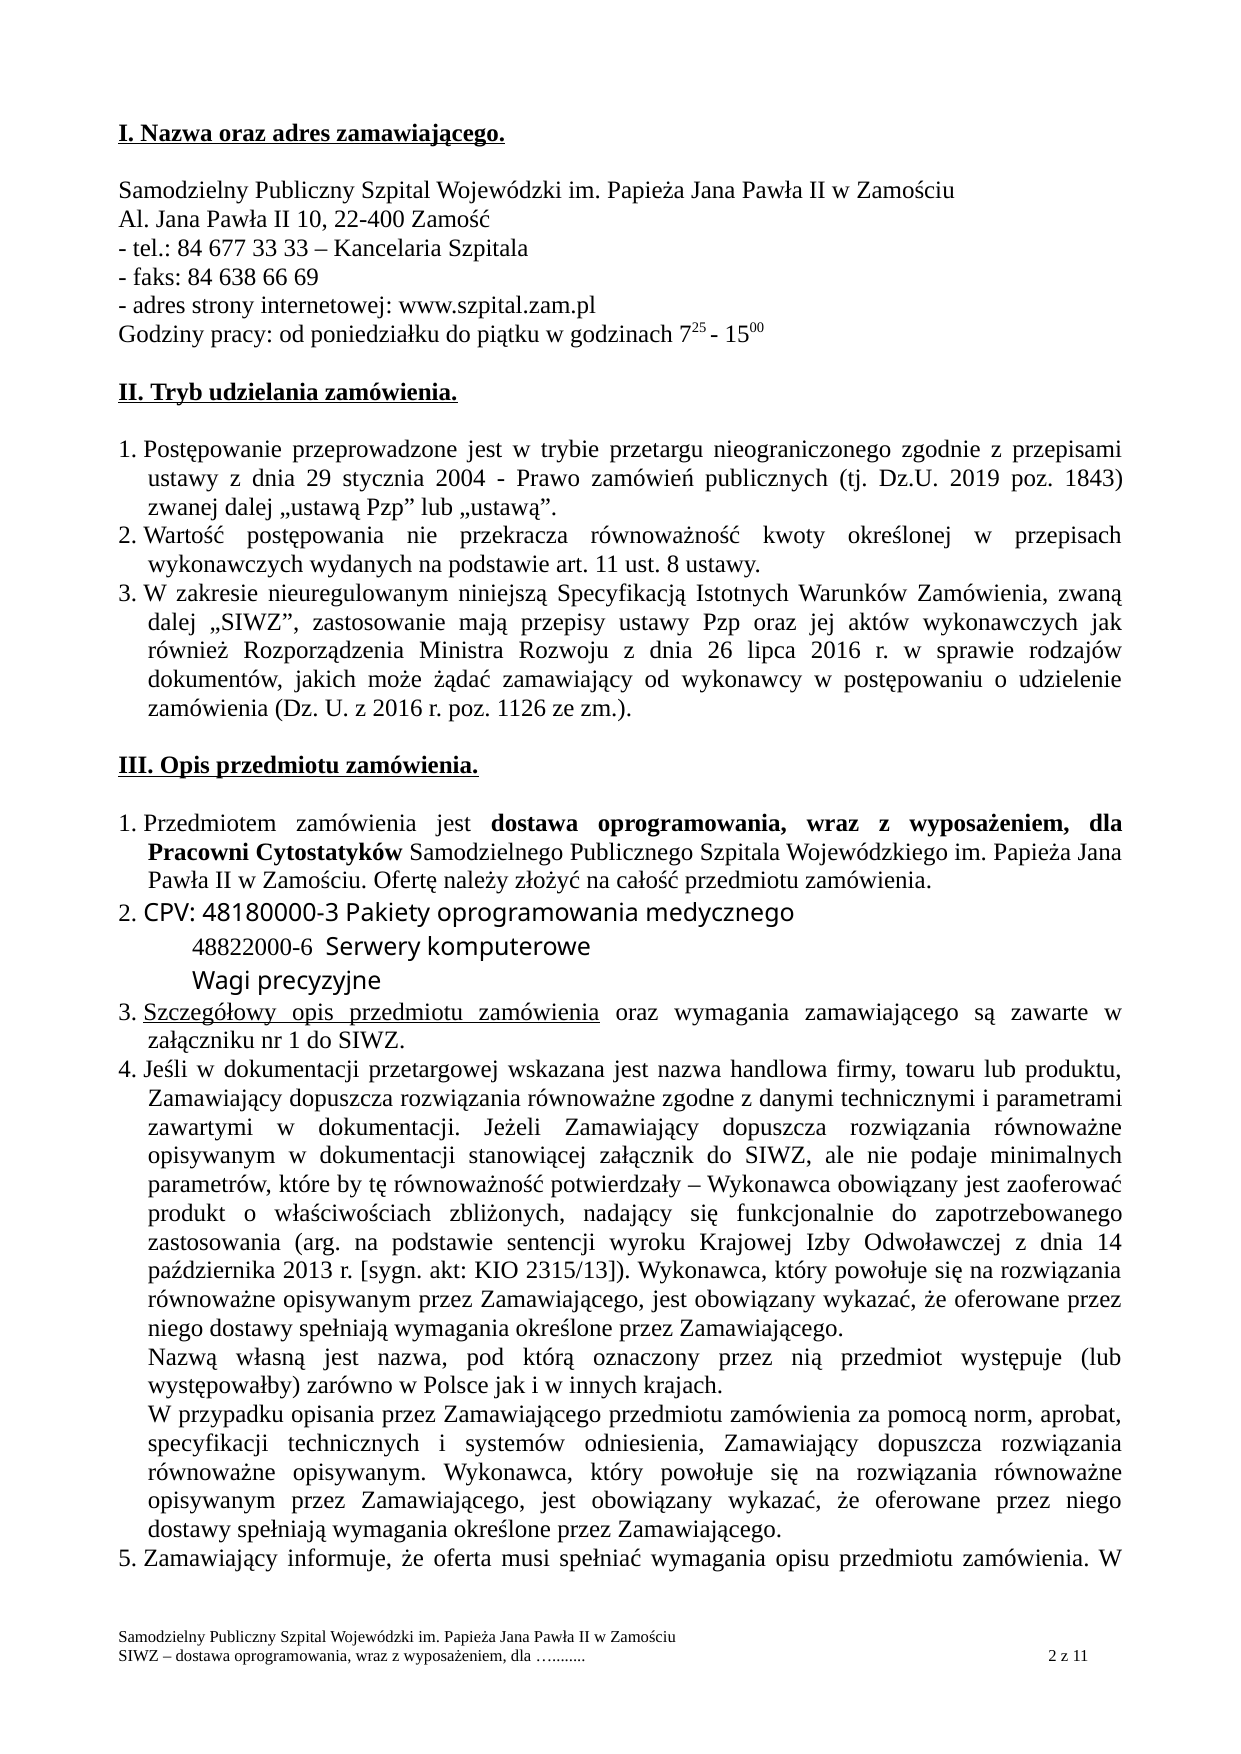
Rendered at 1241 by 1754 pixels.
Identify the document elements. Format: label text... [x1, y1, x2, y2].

list W zakresie nieuregulowanym niniejszą Specyfikacją Istotnych Warunków Zamówienia, zwaną dalej „SIWZ”, zastosowanie mają przepisy ustawy Pzp oraz jej aktów wykonawczych jak również Rozporządzenia Ministra Rozwoju z dnia 26 lipca 2016 r. w sprawie rodzajów dokumentów, jakich może żądać zamawiający od wykonawcy w postępowaniu o udzielenie zamówienia (Dz. U. z 2016 r. poz. 1126 ze zm.). [118, 578, 1123, 722]
text - tel.: 84 677 33 33 – Kancelaria Szpitala [118, 233, 1123, 262]
text I. Nazwa oraz adres zamawiającego. [118, 118, 1123, 147]
list Postępowanie przeprowadzone jest w trybie przetargu nieograniczonego zgodnie z przepisami ustawy z dnia 29 stycznia 2004 - Prawo zamówień publicznych (tj. Dz.U. 2019 poz. 1843) zwanej dalej „ustawą Pzp” lub „ustawą”. [118, 434, 1123, 521]
text III. Opis przedmiotu zamówienia. [118, 751, 1123, 779]
text II. Tryb udzielania zamówienia. [118, 377, 1123, 406]
list Jeśli w dokumentacji przetargowej wskazana jest nazwa handlowa firmy, towaru lub produktu, Zamawiający dopuszcza rozwiązania równoważne zgodne z danymi technicznymi i parametrami zawartymi w dokumentacji. Jeżeli Zamawiający dopuszcza rozwiązania równoważne opisywanym w dokumentacji stanowiącej załącznik do SIWZ, ale nie podaje minimalnych parametrów, które by tę równoważność potwierdzały – Wykonawca obowiązany jest zaoferować produkt o właściwościach zbliżonych, nadający się funkcjonalnie do zapotrzebowanego zastosowania (arg. na podstawie sentencji wyroku Krajowej Izby Odwoławczej z dnia 14 października 2013 r. [sygn. akt: KIO 2315/13]). Wykonawca, który powołuje się na rozwiązania równoważne opisywanym przez Zamawiającego, jest obowiązany wykazać, że oferowane przez niego dostawy spełniają wymagania określone przez Zamawiającego. [118, 1054, 1123, 1342]
list Nazwą własną jest nazwa, pod którą oznaczony przez nią przedmiot występuje (lub występowałby) zarówno w Polsce jak i w innych krajach. [118, 1342, 1123, 1399]
text Wagi precyzyjne [118, 962, 1123, 997]
list Wartość postępowania nie przekracza równoważność kwoty określonej w przepisach wykonawczych wydanych na podstawie art. 11 ust. 8 ustawy. [118, 521, 1123, 578]
list Przedmiotem zamówienia jest dostawa oprogramowania, wraz z wyposażeniem, dla Pracowni Cytostatyków Samodzielnego Publicznego Szpitala Wojewódzkiego im. Papieża Jana Pawła II w Zamościu. Ofertę należy złożyć na całość przedmiotu zamówienia. [118, 808, 1123, 894]
text Al. Jana Pawła II 10, 22-400 Zamość [118, 204, 1123, 233]
list Zamawiający informuje, że oferta musi spełniać wymagania opisu przedmiotu zamówienia. W [118, 1543, 1123, 1572]
list W przypadku opisania przez Zamawiającego przedmiotu zamówienia za pomocą norm, aprobat, specyfikacji technicznych i systemów odniesienia, Zamawiający dopuszcza rozwiązania równoważne opisywanym. Wykonawca, który powołuje się na rozwiązania równoważne opisywanym przez Zamawiającego, jest obowiązany wykazać, że oferowane przez niego dostawy spełniają wymagania określone przez Zamawiającego. [118, 1399, 1123, 1543]
text Samodzielny Publiczny Szpital Wojewódzki im. Papieża Jana Pawła II w Zamościu [118, 176, 1123, 204]
text 48822000-6 Serwery komputerowe [118, 928, 1123, 962]
text - faks: 84 638 66 69 [118, 262, 1123, 291]
list Szczegółowy opis przedmiotu zamówienia oraz wymagania zamawiającego są zawarte w załączniku nr 1 do SIWZ. [118, 997, 1123, 1054]
text Godziny pracy: od poniedziałku do piątku w godzinach 725 - 1500 [118, 319, 1123, 348]
list CPV: 48180000-3 Pakiety oprogramowania medycznego [118, 894, 1123, 928]
text - adres strony internetowej: www.szpital.zam.pl [118, 291, 1123, 319]
